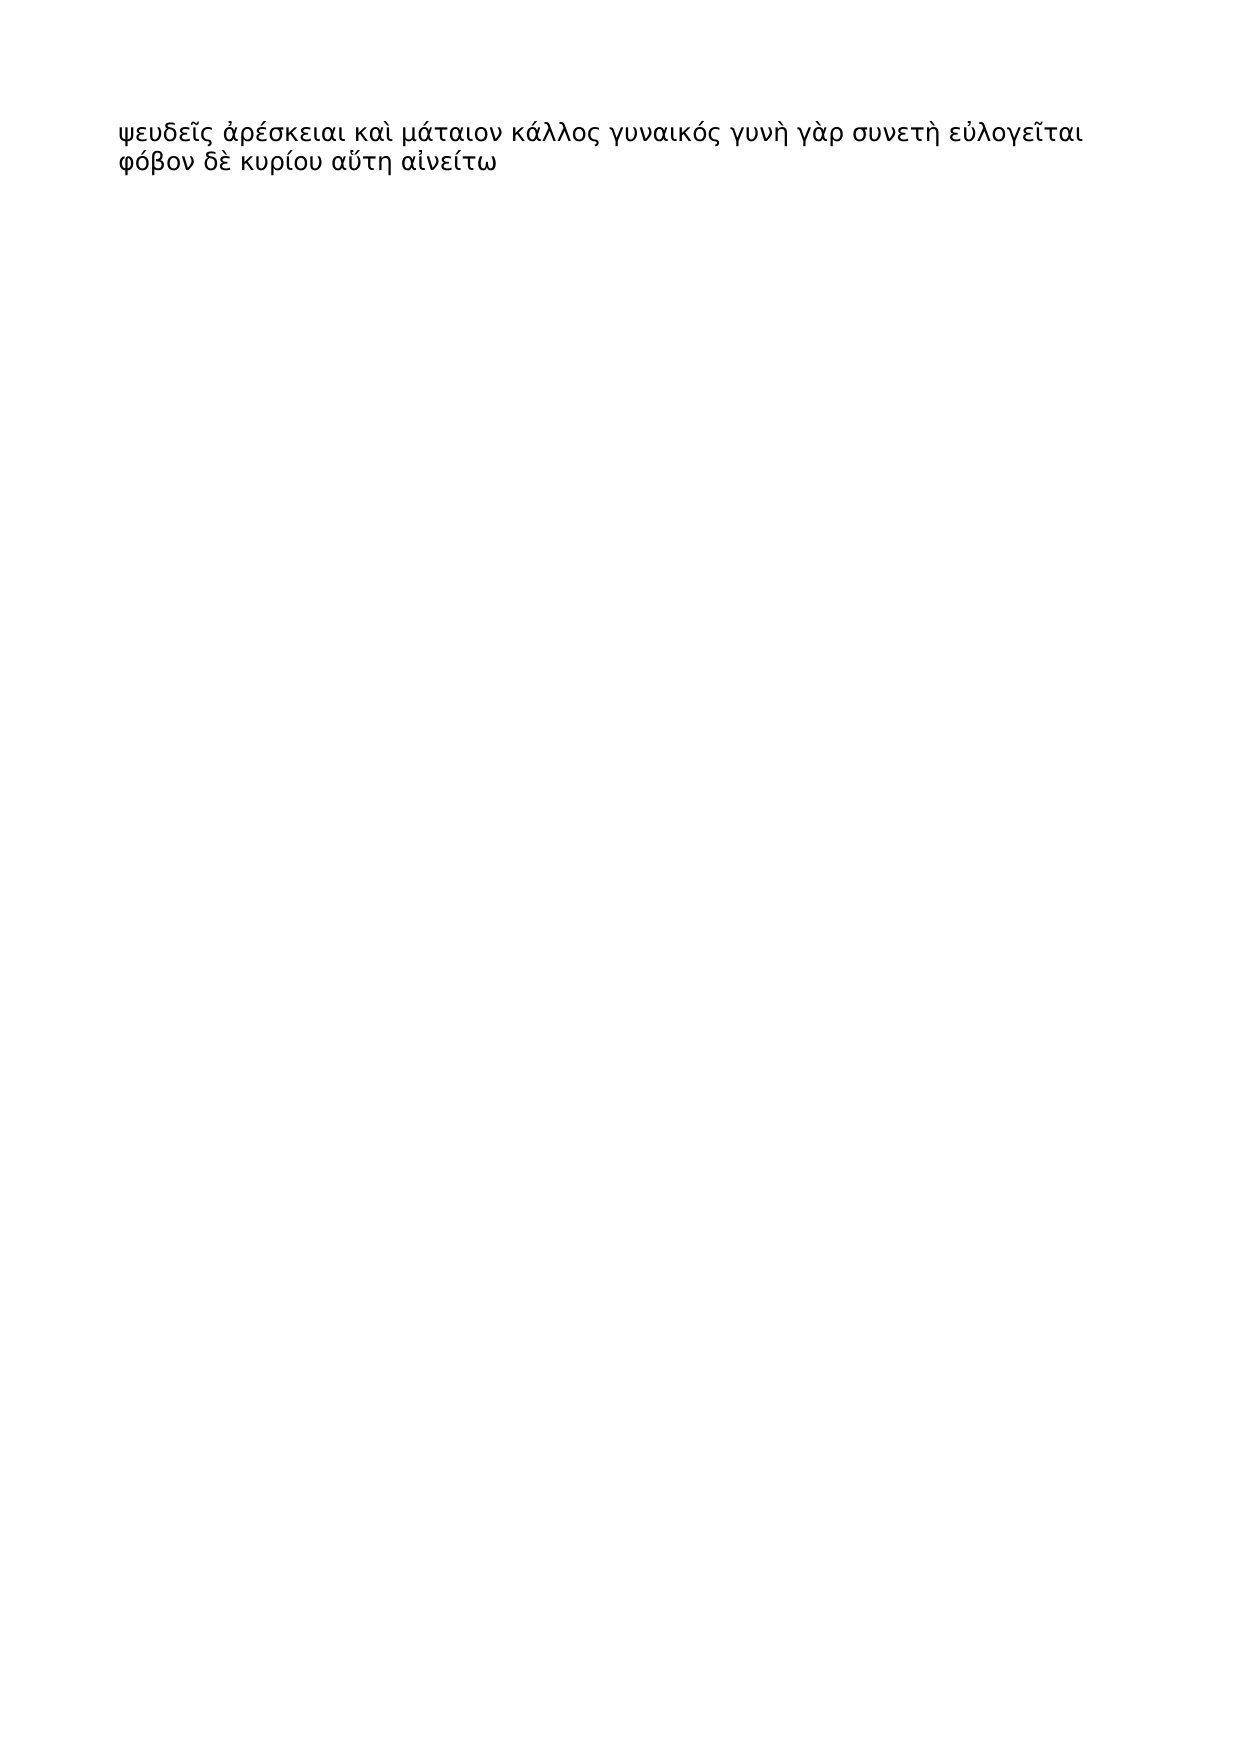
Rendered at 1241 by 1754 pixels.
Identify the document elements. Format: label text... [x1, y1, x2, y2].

text ψευδεῖς ἀρέσκειαι καὶ μάταιον κάλλος γυναικός γυνὴ γὰρ συνετὴ εὐλογεῖται φόβον δὲ κυρίου αὕτη αἰνείτω [118, 118, 1122, 176]
